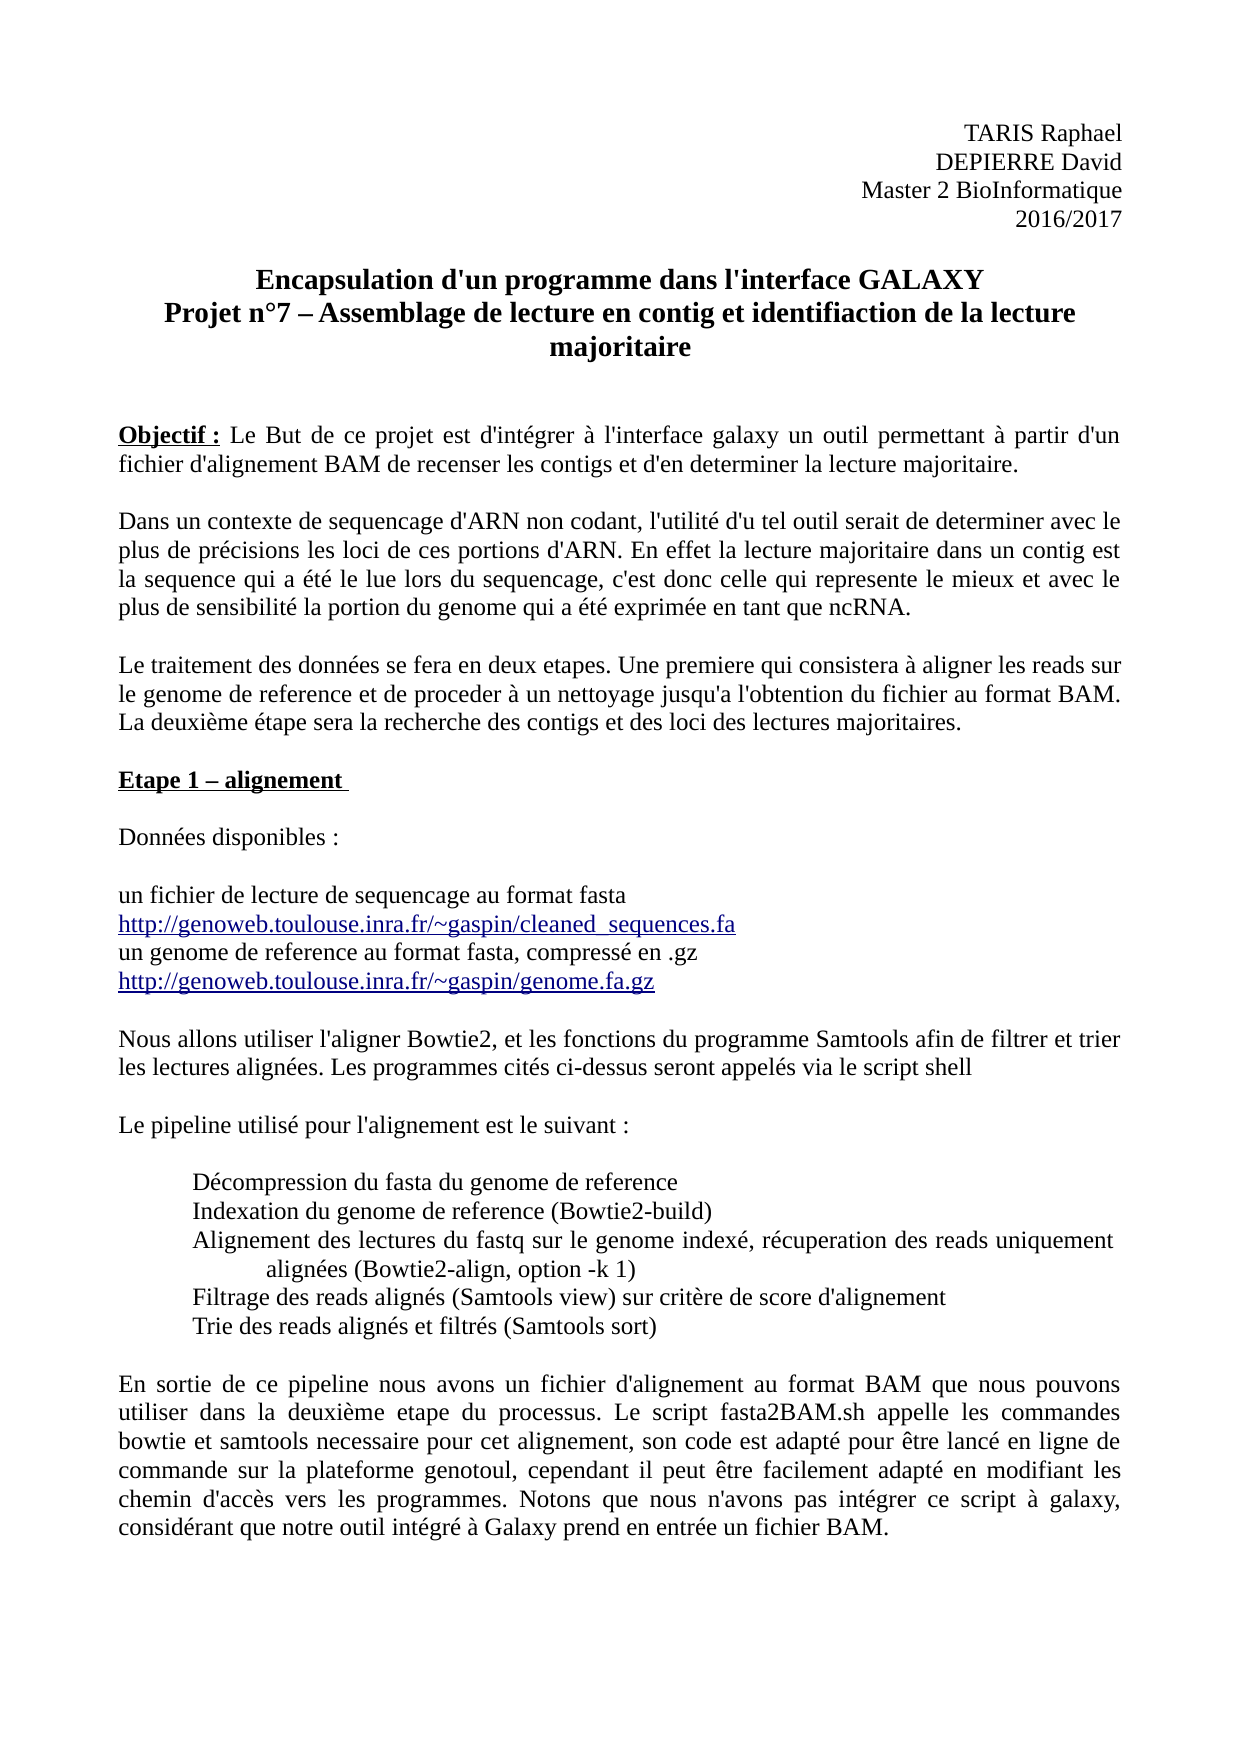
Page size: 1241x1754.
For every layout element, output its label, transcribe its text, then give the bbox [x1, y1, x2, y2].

text DEPIERRE David [118, 147, 1122, 176]
text Etape 1 – alignement [118, 765, 1122, 794]
text Master 2 BioInformatique [118, 176, 1122, 204]
text http://genoweb.toulouse.inra.fr/~gaspin/genome.fa.gz [118, 966, 1122, 995]
text un genome de reference au format fasta, compressé en .gz [118, 937, 1122, 966]
text un fichier de lecture de sequencage au format fasta [118, 880, 1122, 909]
text 2016/2017 [118, 204, 1122, 233]
text TARIS Raphael [118, 118, 1122, 147]
text Le traitement des données se fera en deux etapes. Une premiere qui consistera à aligner les reads sur le genome de reference et de proceder à un nettoyage jusqu'a l'obtention du fichier au format BAM. La deuxième étape sera la recherche des contigs et des loci des lectures majoritaires. [118, 650, 1122, 736]
text http://genoweb.toulouse.inra.fr/~gaspin/cleaned_sequences.fa [118, 909, 1122, 937]
text En sortie de ce pipeline nous avons un fichier d'alignement au format BAM que nous pouvons utiliser dans la deuxième etape du processus. Le script fasta2BAM.sh appelle les commandes bowtie et samtools necessaire pour cet alignement, son code est adapté pour être lancé en ligne de commande sur la plateforme genotoul, cependant il peut être facilement adapté en modifiant les chemin d'accès vers les programmes. Notons que nous n'avons pas intégrer ce script à galaxy, considérant que notre outil intégré à Galaxy prend en entrée un fichier BAM. [118, 1369, 1122, 1541]
text Décompression du fasta du genome de reference [118, 1167, 1122, 1196]
text Filtrage des reads alignés (Samtools view) sur critère de score d'alignement [118, 1282, 1122, 1311]
text Indexation du genome de reference (Bowtie2-build) [118, 1196, 1122, 1225]
text Projet n°7 – Assemblage de lecture en contig et identifiaction de la lecture majoritaire [118, 295, 1122, 362]
text Le pipeline utilisé pour l'alignement est le suivant : [118, 1110, 1122, 1139]
text Alignement des lectures du fastq sur le genome indexé, récuperation des reads uniquement alignées (Bowtie2-align, option -k 1) [118, 1225, 1122, 1282]
text Objectif : Le But de ce projet est d'intégrer à l'interface galaxy un outil permettant à partir d'un fichier d'alignement BAM de recenser les contigs et d'en determiner la lecture majoritaire. [118, 420, 1122, 477]
text Données disponibles : [118, 822, 1122, 851]
text Dans un contexte de sequencage d'ARN non codant, l'utilité d'u tel outil serait de determiner avec le plus de précisions les loci de ces portions d'ARN. En effet la lecture majoritaire dans un contig est la sequence qui a été le lue lors du sequencage, c'est donc celle qui represente le mieux et avec le plus de sensibilité la portion du genome qui a été exprimée en tant que ncRNA. [118, 506, 1122, 621]
text Nous allons utiliser l'aligner Bowtie2, et les fonctions du programme Samtools afin de filtrer et trier les lectures alignées. Les programmes cités ci-dessus seront appelés via le script shell [118, 1024, 1122, 1081]
text Encapsulation d'un programme dans l'interface GALAXY [118, 262, 1122, 295]
text Trie des reads alignés et filtrés (Samtools sort) [118, 1311, 1122, 1340]
